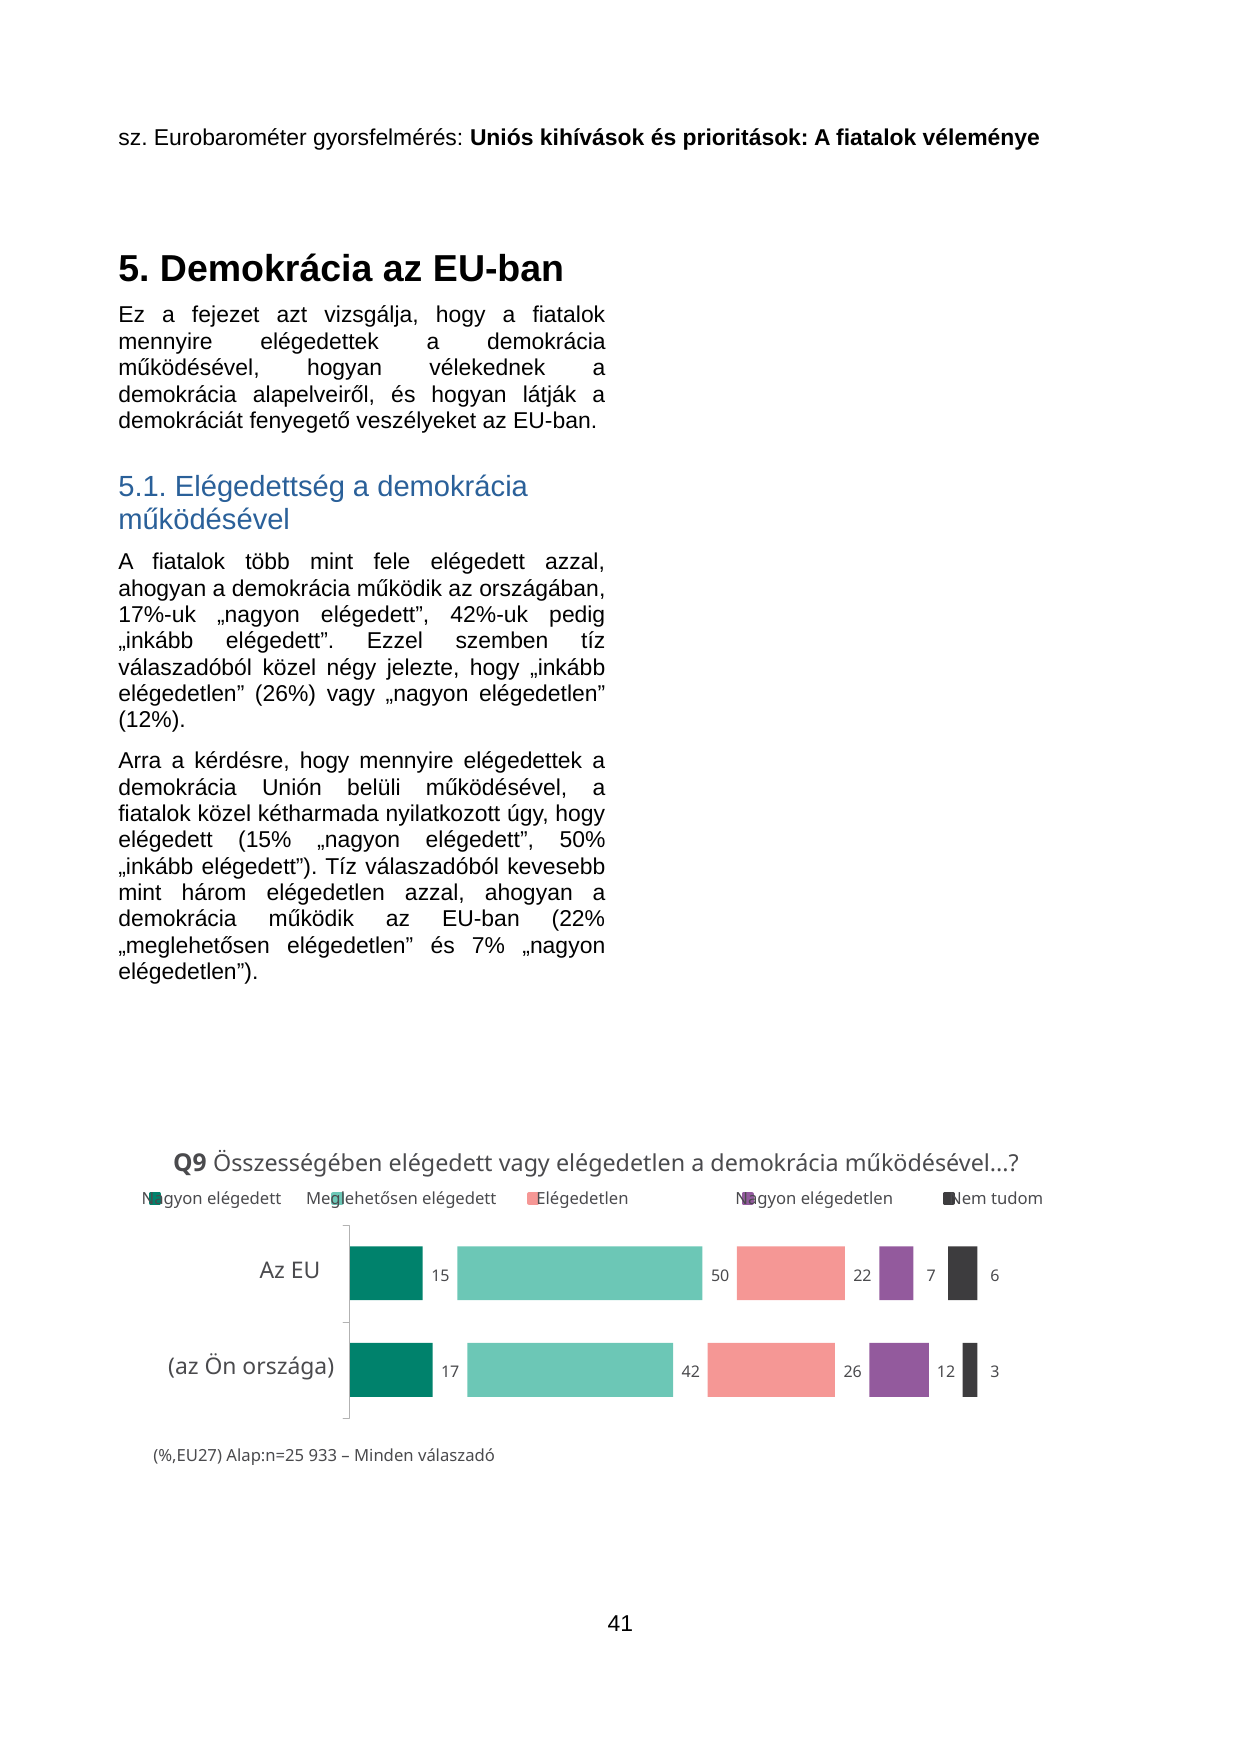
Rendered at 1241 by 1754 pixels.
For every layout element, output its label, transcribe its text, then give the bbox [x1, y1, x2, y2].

subtitle 5.1. Elégedettség a demokrácia működésével [118, 469, 605, 536]
text A fiatalok több mint fele elégedett azzal, ahogyan a demokrácia működik az országában, 17%-uk „nagyon elégedett”, 42%-uk pedig „inkább elégedett”. Ezzel szemben tíz válaszadóból közel négy jelezte, hogy „inkább elégedetlen” (26%) vagy „nagyon elégedetlen” (12%). [118, 548, 605, 733]
text Ez a fejezet azt vizsgálja, hogy a fiatalok mennyire elégedettek a demokrácia működésével, hogyan vélekednek a demokrácia alapelveiről, és hogyan látják a demokráciát fenyegető veszélyeket az EU-ban. [118, 301, 605, 433]
subtitle 5. Demokrácia az EU-ban [118, 246, 1122, 289]
text Arra a kérdésre, hogy mennyire elégedettek a demokrácia Unión belüli működésével, a fiatalok közel kétharmada nyilatkozott úgy, hogy elégedett (15% „nagyon elégedett”, 50% „inkább elégedett”). Tíz válaszadóból kevesebb mint három elégedetlen azzal, ahogyan a demokrácia működik az EU-ban (22% „meglehetősen elégedetlen” és 7% „nagyon elégedetlen”). [118, 747, 605, 984]
